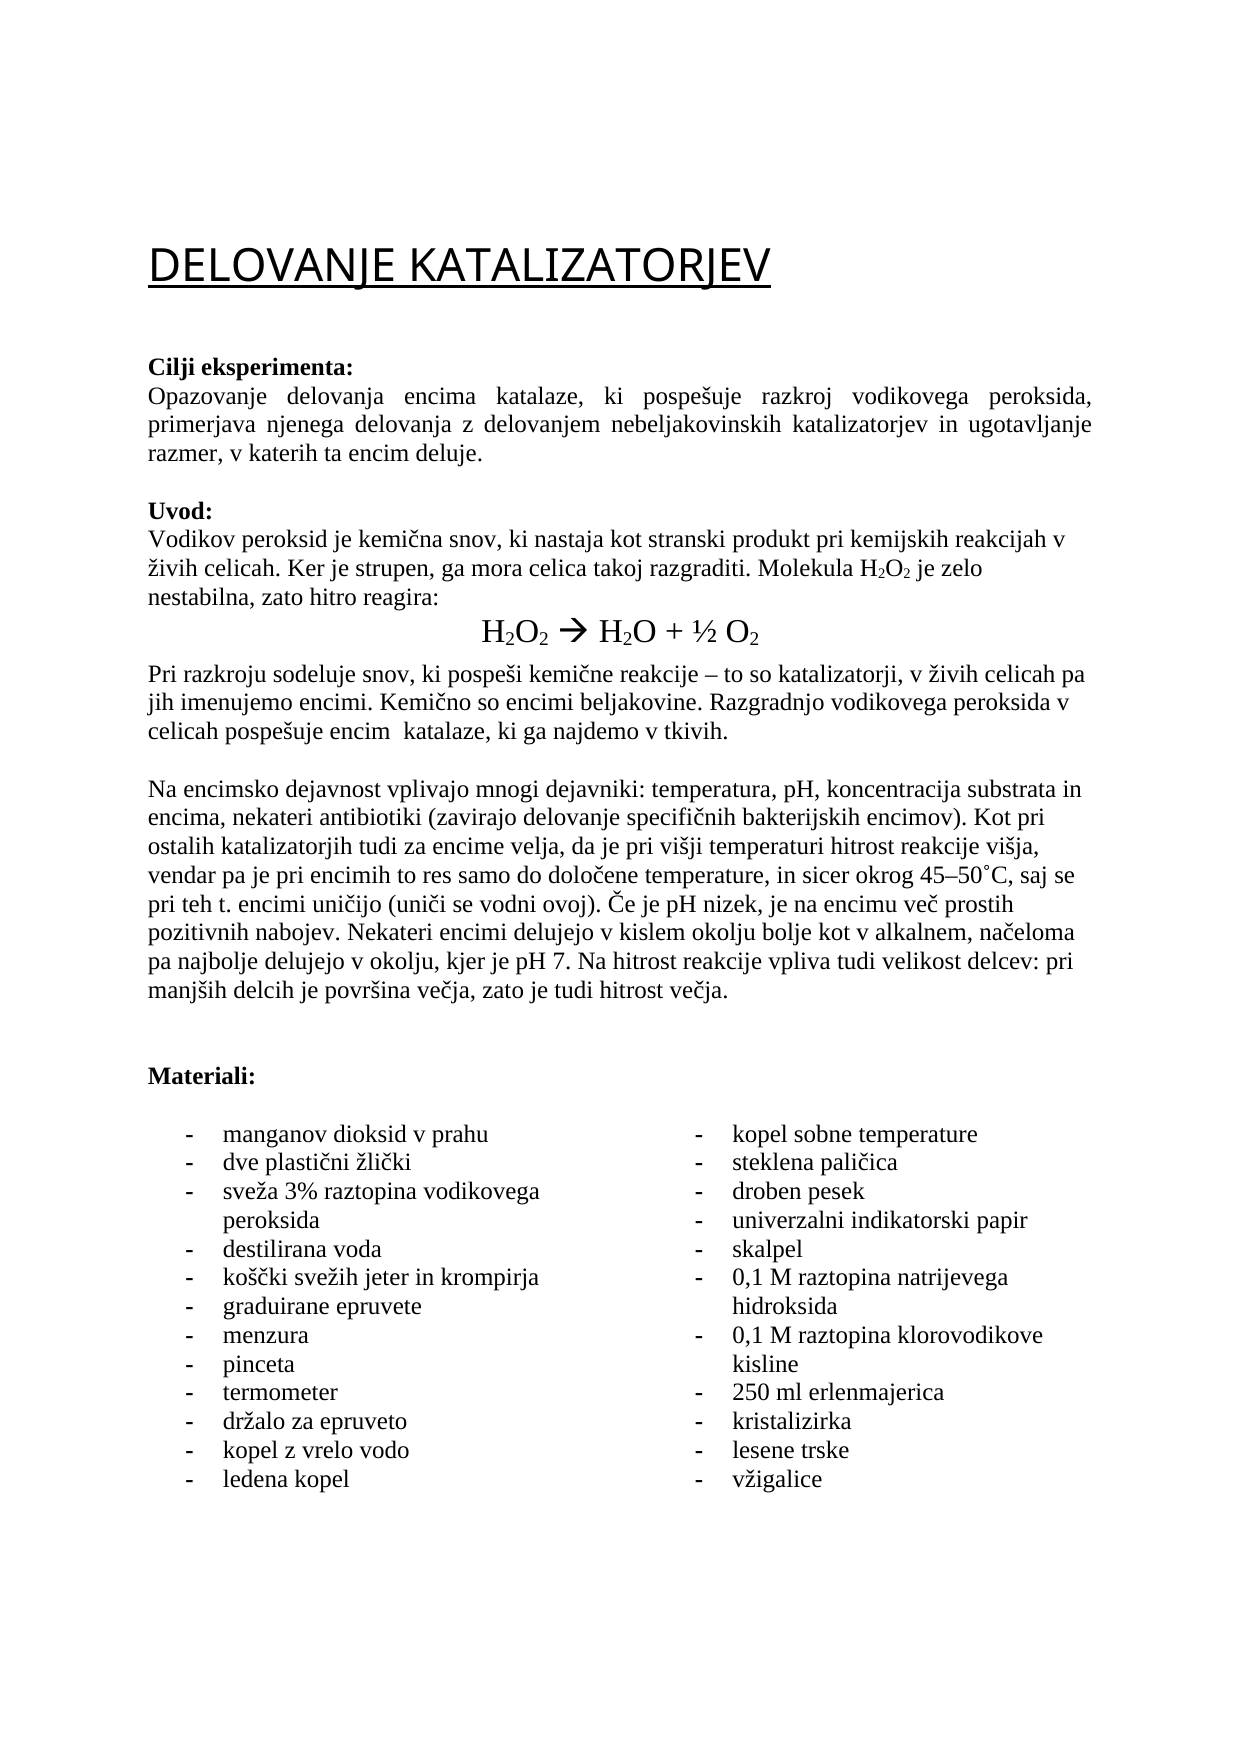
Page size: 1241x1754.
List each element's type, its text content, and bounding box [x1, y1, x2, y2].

list pinceta [185, 1349, 583, 1377]
list kopel z vrelo vodo [185, 1435, 583, 1464]
list menzura [185, 1320, 583, 1349]
list kristalizirka [694, 1406, 1093, 1435]
list droben pesek [694, 1176, 1093, 1205]
list lesene trske [694, 1435, 1093, 1464]
list termometer [185, 1377, 583, 1406]
text Opazovanje delovanja encima katalaze, ki pospešuje razkroj vodikovega peroksida, primerjava njenega delovanja z delovanjem nebeljakovinskih katalizatorjev in ugotavljanje razmer, v katerih ta encim deluje. [148, 381, 1093, 467]
list steklena paličica [694, 1147, 1093, 1176]
subtitle DELOVANJE KATALIZATORJEV [148, 232, 1093, 294]
list graduirane epruvete [185, 1291, 583, 1320]
list ledena kopel [185, 1464, 583, 1492]
list sveža 3% raztopina vodikovega peroksida [185, 1176, 583, 1234]
list kopel sobne temperature [694, 1119, 1093, 1147]
list skalpel [694, 1234, 1093, 1262]
list dve plastični žlički [185, 1147, 583, 1176]
list univerzalni indikatorski papir [694, 1205, 1093, 1234]
list manganov dioksid v prahu [185, 1119, 583, 1147]
text Na encimsko dejavnost vplivajo mnogi dejavniki: temperatura, pH, koncentracija substrata in encima, nekateri antibiotiki (zavirajo delovanje specifičnih bakterijskih encimov). Kot pri ostalih katalizatorjih tudi za encime velja, da je pri višji temperaturi hitrost reakcije višja, vendar pa je pri encimih to res samo do določene temperature, in sicer okrog 45–50˚C, saj se pri teh t. encimi uničijo (uniči se vodni ovoj). Če je pH nizek, je na encimu več prostih pozitivnih nabojev. Nekateri encimi delujejo v kislem okolju bolje kot v alkalnem, načeloma pa najbolje delujejo v okolju, kjer je pH 7. Na hitrost reakcije vpliva tudi velikost delcev: pri manjših delcih je površina večja, zato je tudi hitrost večja. [148, 774, 1093, 1004]
text Materiali: [148, 1061, 1093, 1090]
list koščki svežih jeter in krompirja [185, 1262, 583, 1291]
text Pri razkroju sodeluje snov, ki pospeši kemične reakcije – to so katalizatorji, v živih celicah pa jih imenujemo encimi. Kemično so encimi beljakovine. Razgradnjo vodikovega peroksida v celicah pospešuje encim katalaze, ki ga najdemo v tkivih. [148, 659, 1093, 745]
text Cilji eksperimenta: [148, 352, 1093, 381]
text Uvod: [148, 496, 1093, 524]
list držalo za epruveto [185, 1406, 583, 1435]
list 0,1 M raztopina natrijevega hidroksida [694, 1262, 1093, 1320]
text H2O2  H2O + ½ O2 [148, 611, 1093, 649]
list 250 ml erlenmajerica [694, 1377, 1093, 1406]
text Vodikov peroksid je kemična snov, ki nastaja kot stranski produkt pri kemijskih reakcijah v živih celicah. Ker je strupen, ga mora celica takoj razgraditi. Molekula H2O2 je zelo nestabilna, zato hitro reagira: [148, 524, 1093, 611]
list destilirana voda [185, 1234, 583, 1262]
list 0,1 M raztopina klorovodikove kisline [694, 1320, 1093, 1377]
list vžigalice [694, 1464, 1093, 1492]
